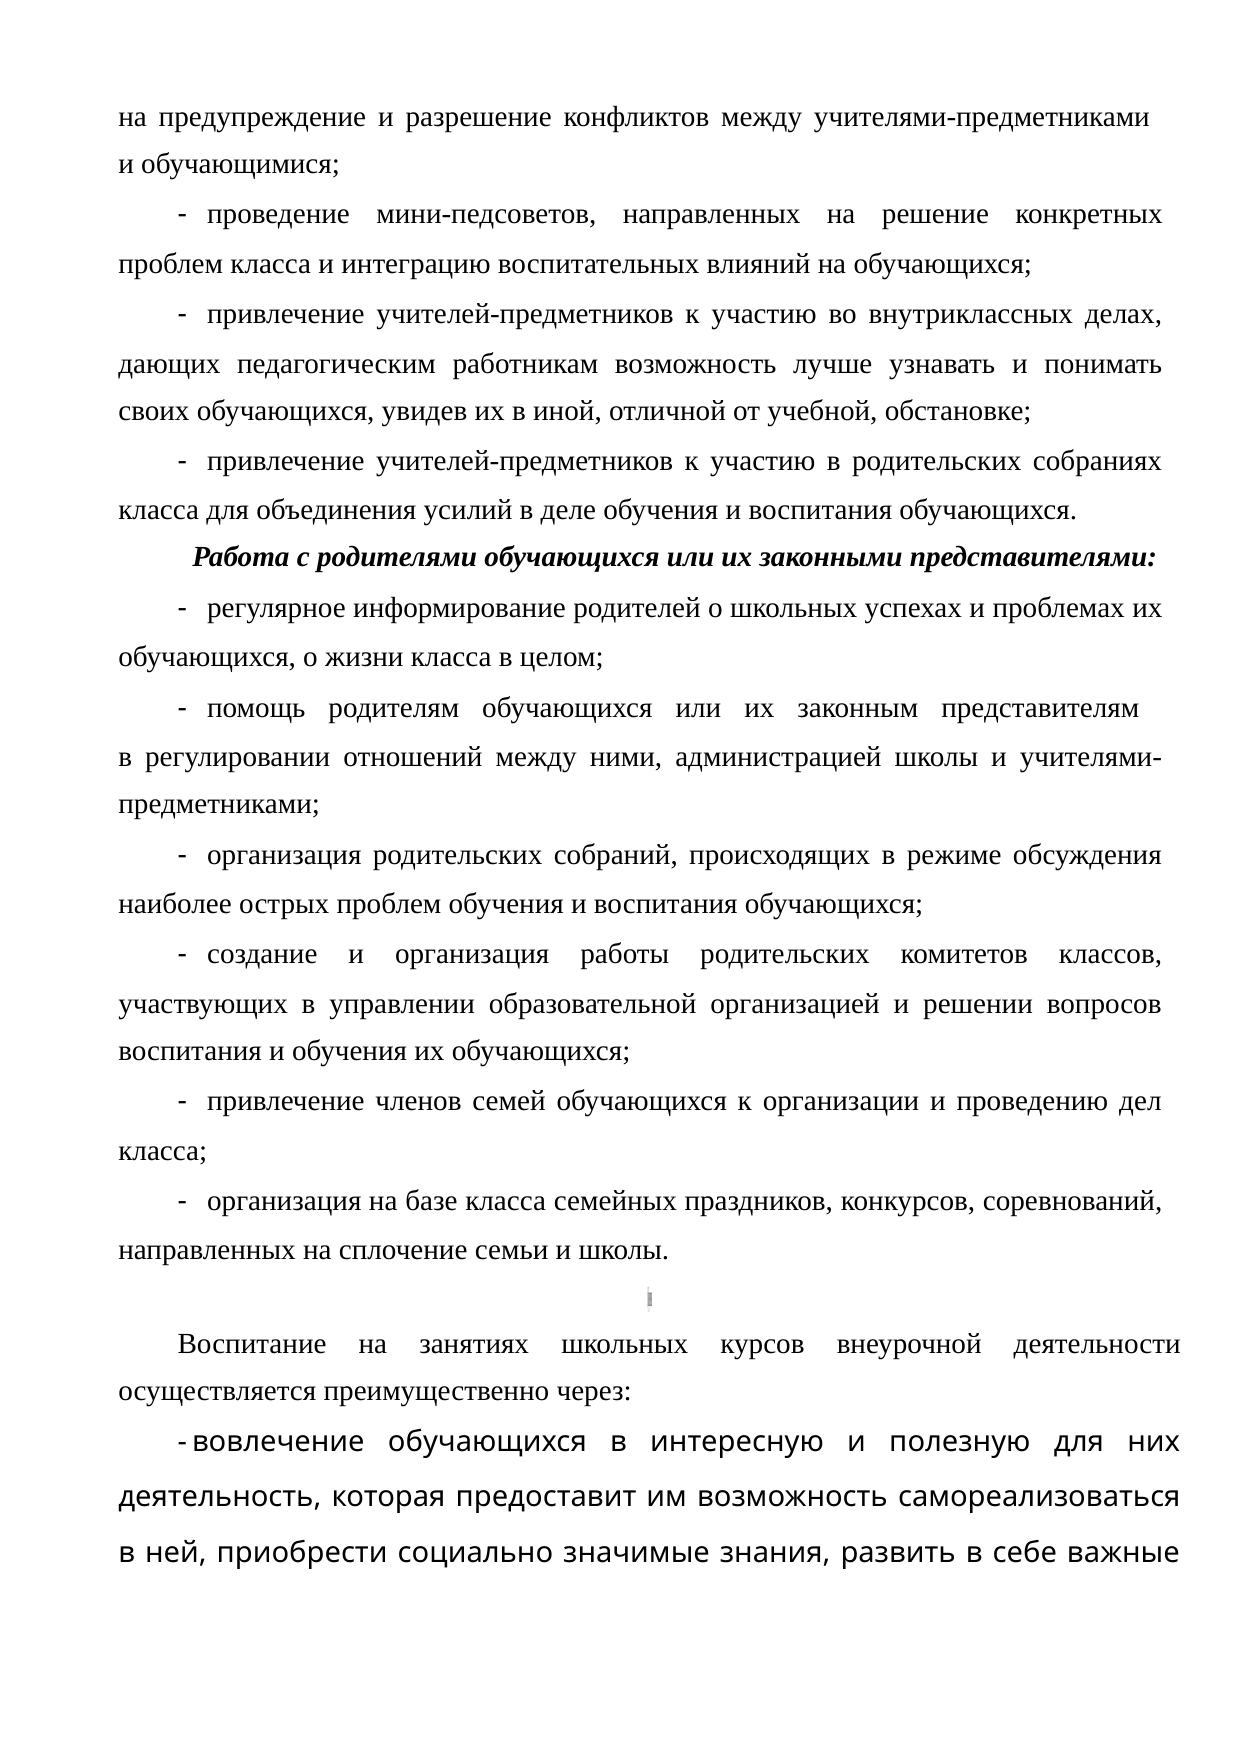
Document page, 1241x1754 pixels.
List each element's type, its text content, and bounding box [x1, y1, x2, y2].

list привлечение учителей-предметников к участию в родительских собраниях класса для объединения усилий в деле обучения и воспитания обучающихся. [118, 439, 1163, 526]
text Воспитание на занятиях школьных курсов внеурочной деятельности осуществляется преимущественно через: [118, 1326, 1181, 1407]
list проведение мини-педсоветов, направленных на решение конкретных проблем класса и интеграцию воспитательных влияний на обучающихся; [118, 193, 1163, 279]
list организация родительских собраний, происходящих в режиме обсуждения наиболее острых проблем обучения и воспитания обучающихся; [118, 833, 1163, 919]
list помощь родителям обучающихся или их законным представителям в регулировании отношений между ними, администрацией школы и учителями-предметниками; [118, 686, 1163, 819]
text Модуль 3.3. «Курсы внеурочной деятельности» [118, 1279, 1181, 1313]
list создание и организация работы родительских комитетов классов, участвующих в управлении образовательной организацией и решении вопросов воспитания и обучения их обучающихся; [118, 933, 1163, 1066]
list на предупреждение и разрешение конфликтов между учителями-предметниками и обучающимися; [118, 99, 1163, 179]
list привлечение учителей-предметников к участию во внутриклассных делах, дающих педагогическим работникам возможность лучше узнавать и понимать своих обучающихся, увидев их в иной, отличной от учебной, обстановке; [118, 293, 1163, 426]
list организация на базе класса семейных праздников, конкурсов, соревнований, направленных на сплочение семьи и школы. [118, 1179, 1163, 1266]
list привлечение членов семей обучающихся к организации и проведению дел класса; [118, 1079, 1163, 1166]
list регулярное информирование родителей о школьных успехах и проблемах их обучающихся, о жизни класса в целом; [118, 586, 1163, 673]
text Работа с родителями обучающихся или их законными представителями: [118, 539, 1163, 573]
list вовлечение обучающихся в интересную и полезную для них деятельность, которая предоставит им возможность самореализоваться в ней, приобрести социально значимые знания, развить в себе важные [118, 1420, 1181, 1571]
